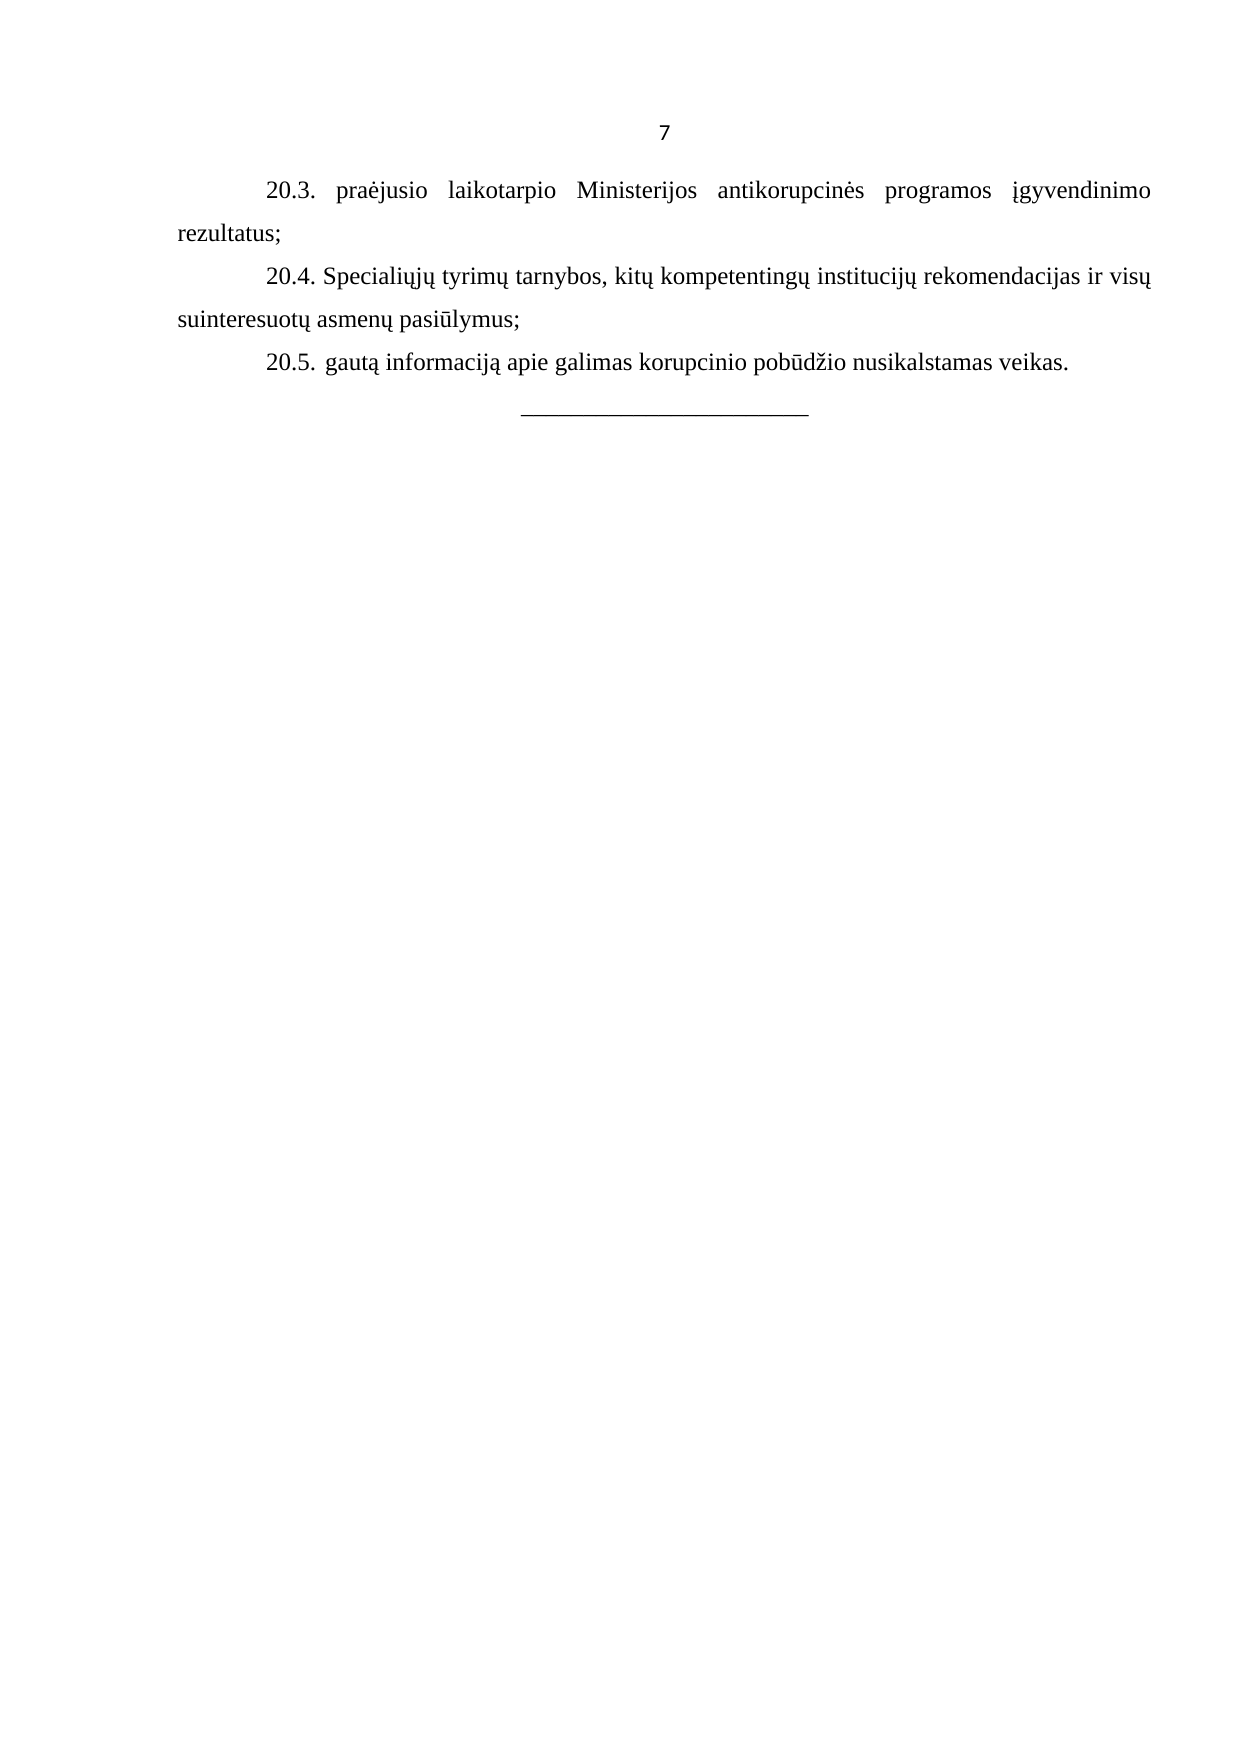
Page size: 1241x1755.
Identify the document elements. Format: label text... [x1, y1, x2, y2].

text 20.3. praėjusio laikotarpio Ministerijos antikorupcinės programos įgyvendinimo rezultatus; [177, 175, 1152, 247]
text _______________________ [177, 391, 1152, 419]
text 20.4. Specialiųjų tyrimų tarnybos, kitų kompetentingų institucijų rekomendacijas ir visų suinteresuotų asmenų pasiūlymus; [177, 261, 1152, 333]
text 20.5. gautą informaciją apie galimas korupcinio pobūdžio nusikalstamas veikas. [177, 347, 1152, 376]
